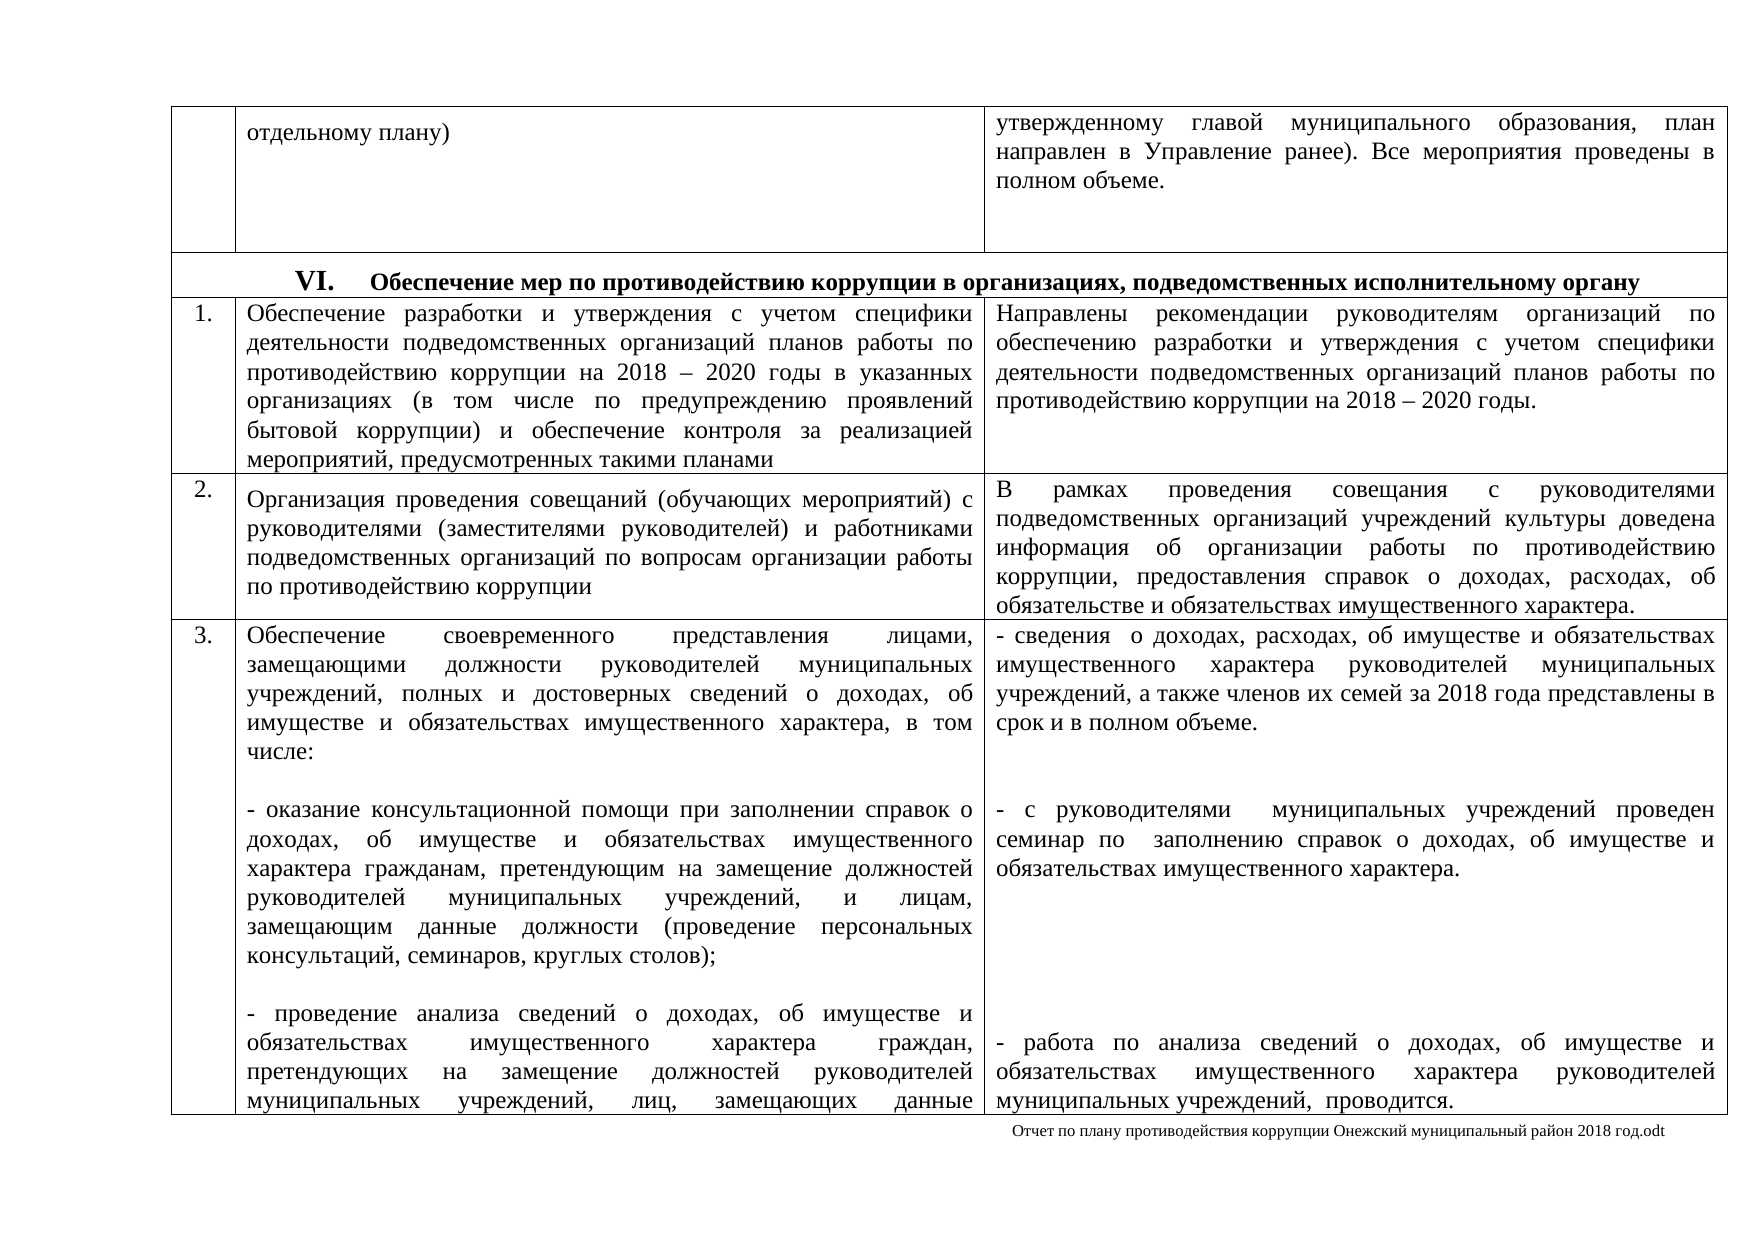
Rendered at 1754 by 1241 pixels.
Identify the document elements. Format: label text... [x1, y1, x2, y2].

table_cell утвержденному главой муниципального образования, план направлен в Управление ранее). Все мероприятия проведены в полном объеме. [985, 107, 1727, 252]
table_cell - сведения о доходах, расходах, об имуществе и обязательствах имущественного характера руководителей муниципальных учреждений, а также членов их семей за 2018 года представлены в срок и в полном объеме. - с руководителями муниципальных учреждений проведен семинар по заполнению справок о доходах, об имуществе и обязательствах имущественного характера. - работа по анализа сведений о доходах, об имуществе и обязательствах имущественного характера руководителей муниципальных учреждений, проводится. [985, 620, 1727, 1114]
table_cell 2. [172, 474, 235, 619]
table_cell Направлены рекомендации руководителям организаций по обеспечению разработки и утверждения с учетом специфики деятельности подведомственных организаций планов работы по противодействию коррупции на 2018 – 2020 годы. [985, 298, 1727, 473]
table_cell Организация проведения совещаний (обучающих мероприятий) с руководителями (заместителями руководителей) и работниками подведомственных организаций по вопросам организации работы по противодействию коррупции [236, 474, 984, 619]
table_cell Обеспечение своевременного представления лицами, замещающими должности руководителей муниципальных учреждений, полных и достоверных сведений о доходах, об имуществе и обязательствах имущественного характера, в том числе: - оказание консультационной помощи при заполнении справок о доходах, об имуществе и обязательствах имущественного характера гражданам, претендующим на замещение должностей руководителей муниципальных учреждений, и лицам, замещающим данные должности (проведение персональных консультаций, семинаров, круглых столов); - проведение анализа сведений о доходах, об имуществе и обязательствах имущественного характера граждан, претендующих на замещение должностей руководителей муниципальных учреждений, лиц, замещающих данные [236, 620, 984, 1114]
table_cell Обеспечение мер по противодействию коррупции в организациях, подведомственных исполнительному органу [172, 253, 1727, 297]
table_cell отдельному плану) [236, 107, 984, 252]
table_cell 3. [172, 620, 235, 1114]
table_cell В рамках проведения совещания с руководителями подведомственных организаций учреждений культуры доведена информация об организации работы по противодействию коррупции, предоставления справок о доходах, расходах, об обязательстве и обязательствах имущественного характера. [985, 474, 1727, 619]
table_cell Обеспечение разработки и утверждения с учетом специфики деятельности подведомственных организаций планов работы по противодействию коррупции на 2018 – 2020 годы в указанных организациях (в том числе по предупреждению проявлений бытовой коррупции) и обеспечение контроля за реализацией мероприятий, предусмотренных такими планами [236, 298, 984, 473]
table_cell [172, 107, 235, 252]
table_cell 1. [172, 298, 235, 473]
